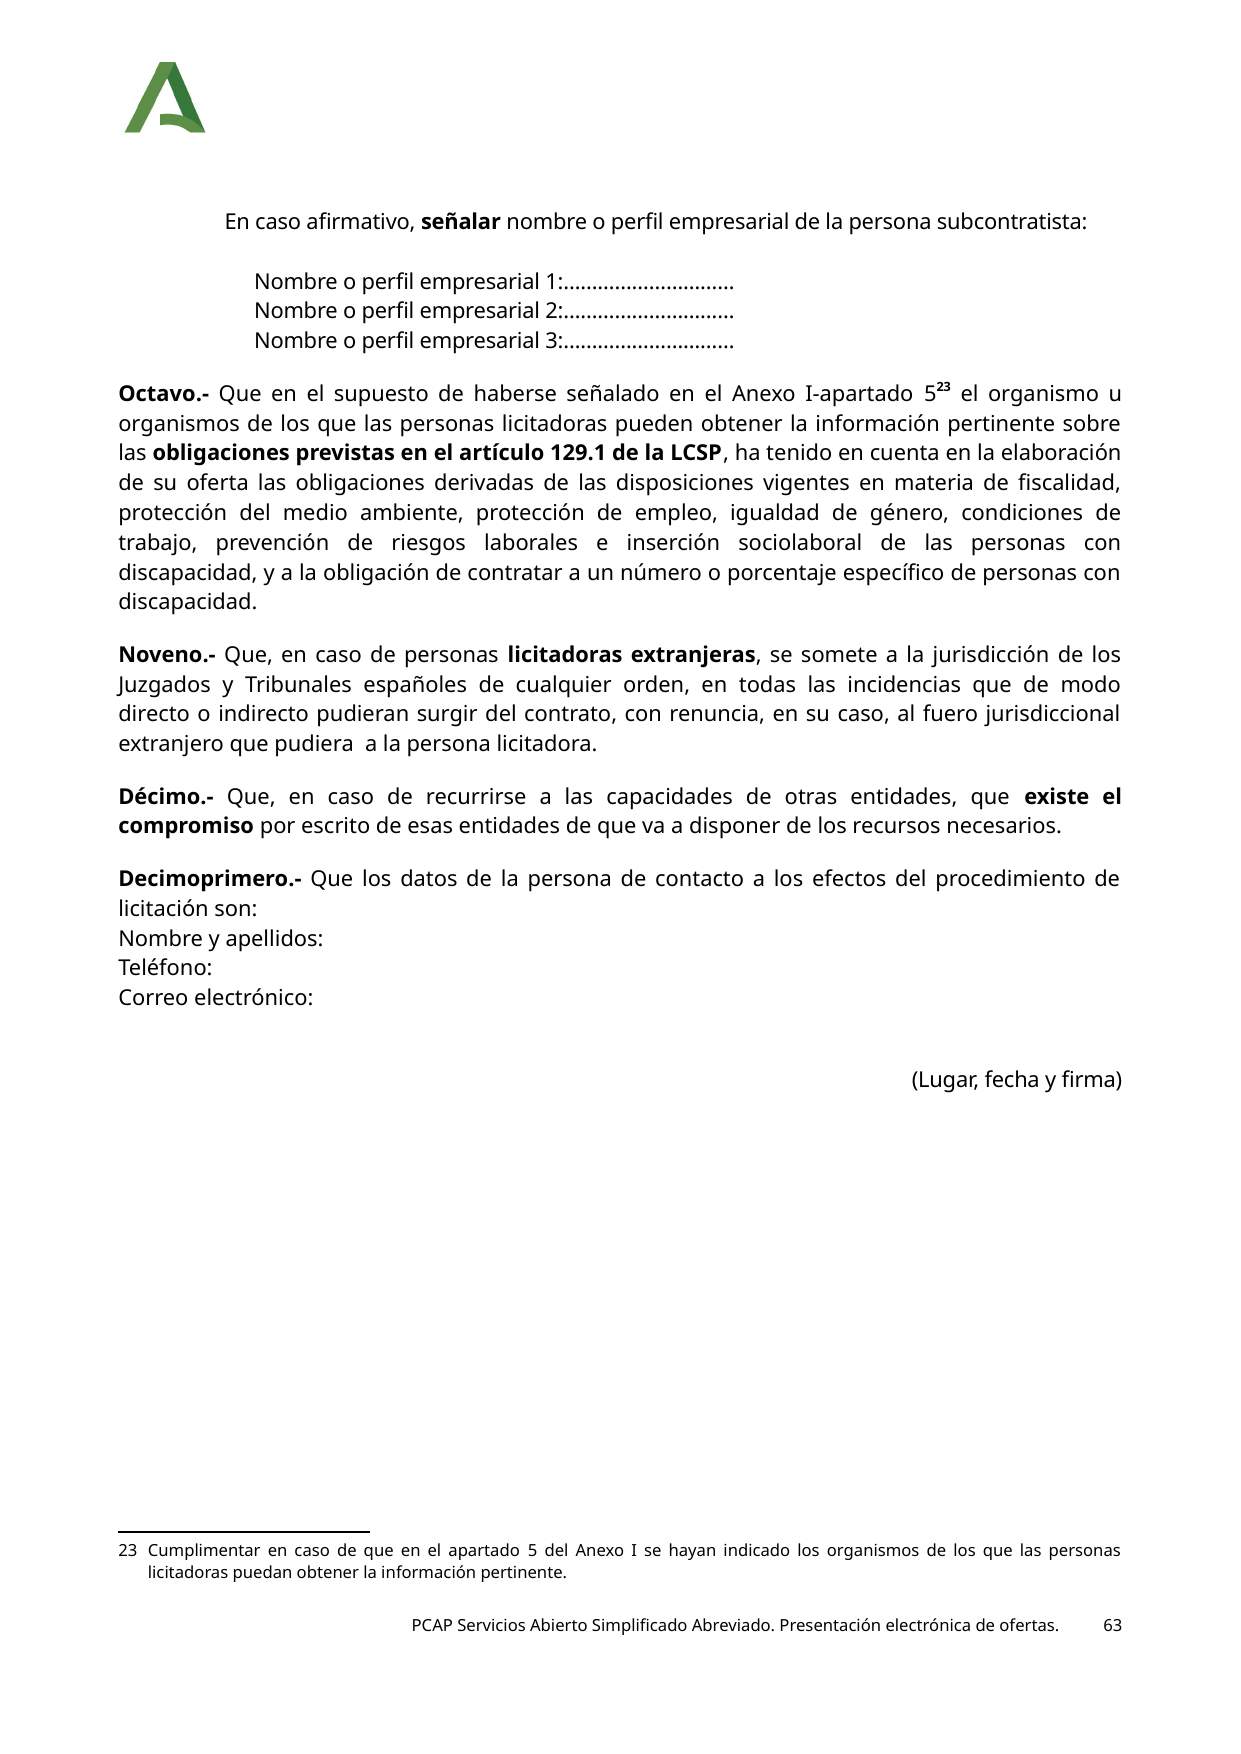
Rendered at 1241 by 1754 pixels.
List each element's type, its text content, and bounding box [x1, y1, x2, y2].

picture [120, 57, 210, 137]
text Nombre y apellidos: [118, 923, 1122, 952]
text Decimoprimero.- Que los datos de la persona de contacto a los efectos del procedimiento de licitación son: [118, 863, 1122, 923]
list Décimo.- Que, en caso de recurrirse a las capacidades de otras entidades, que existe el compromiso por escrito de esas entidades de que va a disponer de los recursos necesarios. [118, 781, 1122, 840]
list Cumplimentar en caso de que en el apartado 5 del Anexo I se hayan indicado los organismos de los que las personas licitadoras puedan obtener la información pertinente. [118, 1538, 1122, 1584]
text Nombre o perfil empresarial 2:………………………… [236, 296, 1122, 325]
text Teléfono: [118, 952, 1122, 982]
text (Lugar, fecha y firma) [112, 1064, 1122, 1096]
list Noveno.- Que, en caso de personas licitadoras extranjeras, se somete a la jurisdicción de los Juzgados y Tribunales españoles de cualquier orden, en todas las incidencias que de modo directo o indirecto pudieran surgir del contrato, con renuncia, en su caso, al fuero jurisdiccional extranjero que pudiera a la persona licitadora. [118, 639, 1122, 758]
text Nombre o perfil empresarial 1:………………………… [236, 266, 1122, 296]
text Nombre o perfil empresarial 3:………………………… [236, 325, 1122, 355]
list Octavo.- Que en el supuesto de haberse señalado en el Anexo I-apartado 5 el organismo u organismos de los que las personas licitadoras pueden obtener la información pertinente sobre las obligaciones previstas en el artículo 129.1 de la LCSP, ha tenido en cuenta en la elaboración de su oferta las obligaciones derivadas de las disposiciones vigentes en materia de fiscalidad, protección del medio ambiente, protección de empleo, igualdad de género, condiciones de trabajo, prevención de riesgos laborales e inserción sociolaboral de las personas con discapacidad, y a la obligación de contratar a un número o porcentaje específico de personas con discapacidad. [118, 378, 1122, 616]
text En caso afirmativo, señalar nombre o perfil empresarial de la persona subcontratista: [224, 206, 1122, 236]
text Correo electrónico: [118, 982, 1122, 1012]
